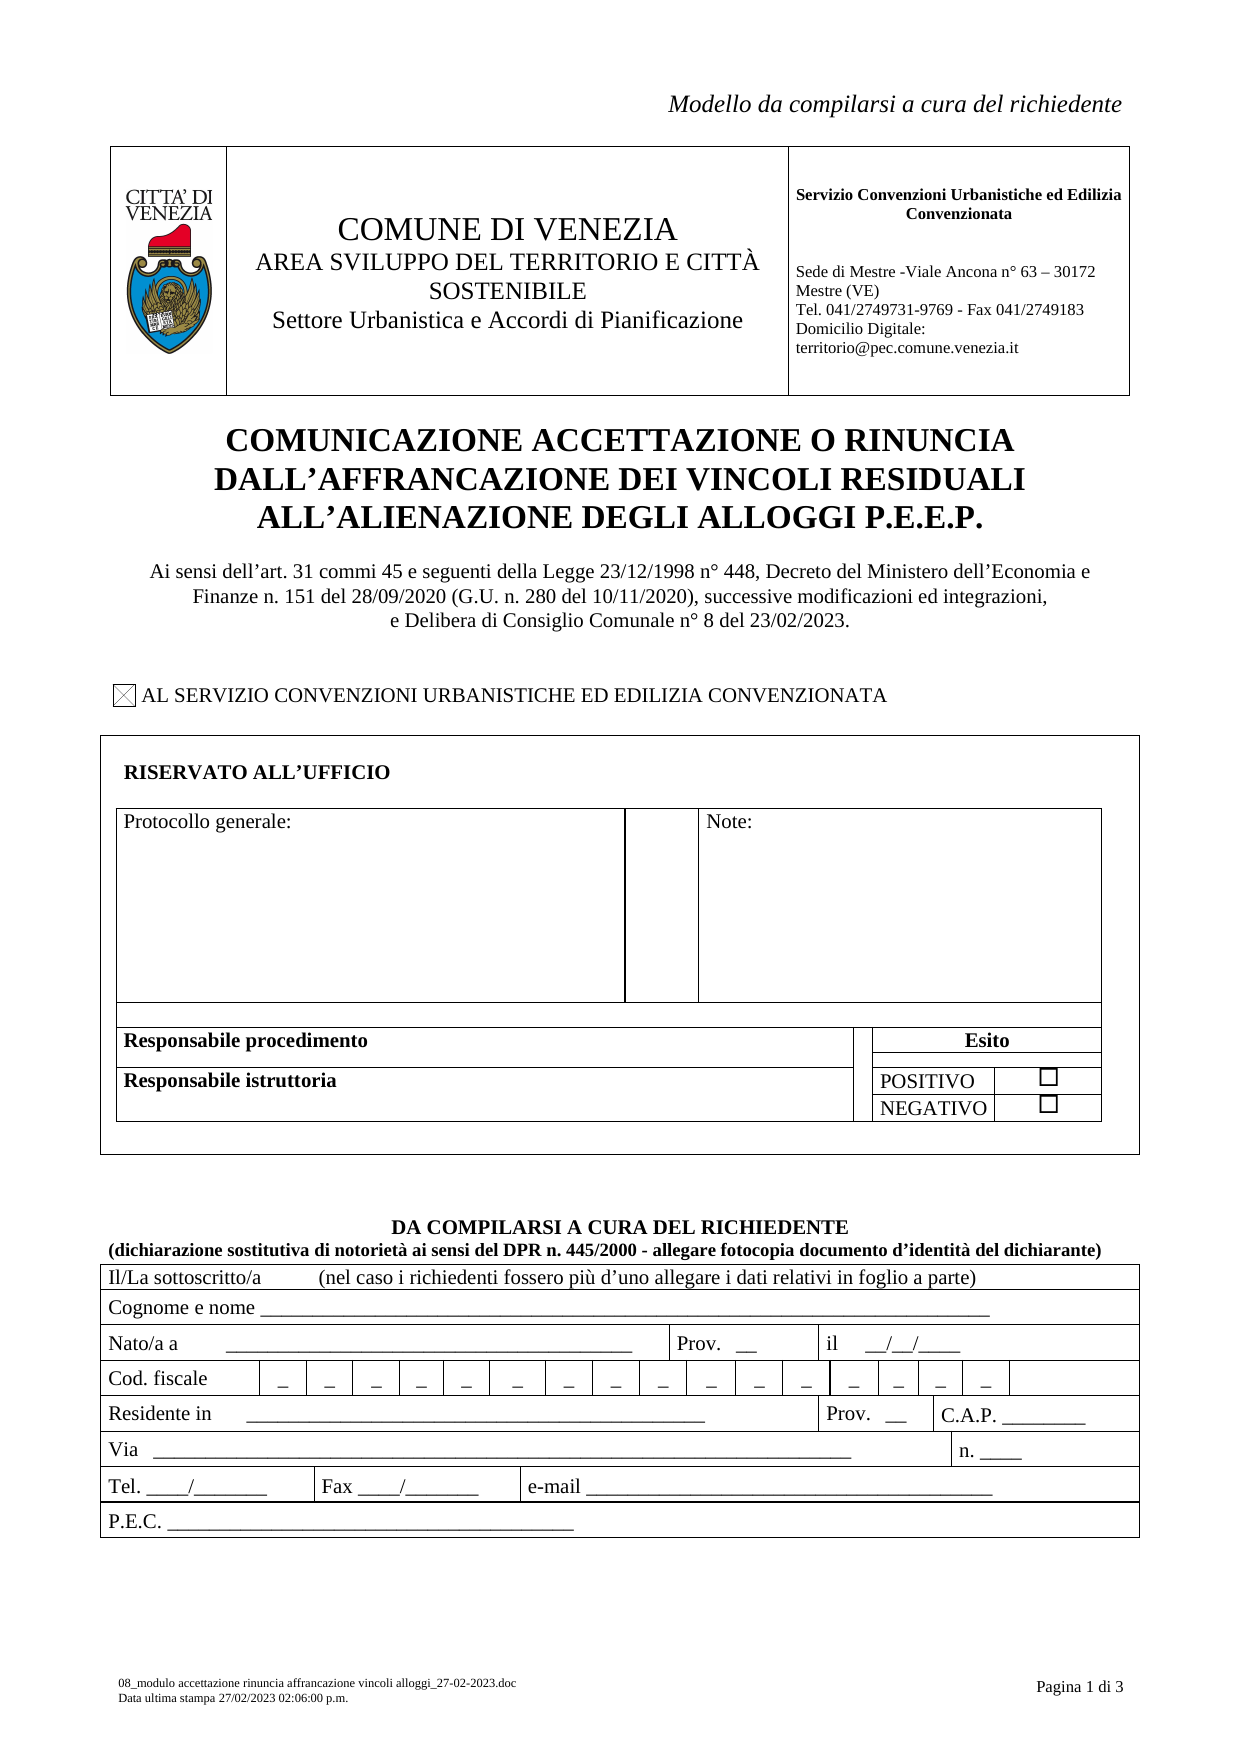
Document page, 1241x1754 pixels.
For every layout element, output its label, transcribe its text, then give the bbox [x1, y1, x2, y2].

table_cell [854, 1028, 872, 1121]
table_cell e-mail _______________________________________ [521, 1467, 1139, 1501]
table_cell Il/La sottoscritto/a (nel caso i richiedenti fossero più d’uno allegare i dati relativi in foglio a parte) [101, 1265, 1139, 1289]
table_cell Cod. fiscale [101, 1361, 218, 1395]
table_cell _ [736, 1361, 782, 1395]
table_cell n. ____ [952, 1432, 1139, 1466]
table_cell _ [919, 1361, 962, 1395]
table_cell [117, 1003, 1101, 1027]
table_cell Prov. [819, 1396, 878, 1431]
table_cell Cognome e nome ______________________________________________________________________ [101, 1290, 1139, 1324]
table_cell _ [490, 1361, 545, 1395]
table_cell _ [400, 1361, 443, 1395]
table_cell _ [640, 1361, 686, 1395]
table_cell il [819, 1325, 858, 1360]
table_cell Prov. [670, 1325, 728, 1360]
table_cell _ [260, 1361, 306, 1395]
table_cell ___________________________________________________________________ [146, 1432, 951, 1466]
table_cell  [995, 1095, 1101, 1121]
table_cell _ [593, 1361, 639, 1395]
table_cell Tel. ____/_______ [101, 1467, 314, 1501]
table_cell __ [878, 1396, 933, 1431]
table_cell Responsabile procedimento [117, 1028, 853, 1067]
table_cell NEGATIVO [873, 1095, 994, 1121]
table_cell Fax ____/_______ [315, 1467, 520, 1501]
table_cell ____________________________________________ [239, 1396, 818, 1431]
table_cell POSITIVO [873, 1068, 994, 1094]
table_cell _ [353, 1361, 399, 1395]
table_cell Residente in [101, 1396, 239, 1431]
table_header Servizio Convenzioni Urbanistiche ed Edilizia Convenzionata Sede di Mestre -Viale Ancona n° 63 – 30172 Mestre (VE) Tel. 041/2749731-9769 - Fax 041/2749183 Domicilio Digitale: territorio@pec.comune.venezia.it [789, 147, 1129, 395]
table_cell _ [444, 1361, 489, 1395]
table_cell __ [729, 1325, 818, 1360]
table_header DA COMPILARSI A CURA DEL RICHIEDENTE (dichiarazione sostitutiva di notorietà ai sensi del DPR n. 445/2000 - allegare fotocopia documento d’identità del dichiarante) [101, 1213, 1139, 1264]
table_cell  [995, 1068, 1101, 1094]
text ALL’ALIENAZIONE DEGLI ALLOGGI P.E.E.P. [118, 497, 1122, 535]
table_cell [1010, 1361, 1139, 1395]
table_cell P.E.C. _______________________________________ [101, 1503, 1139, 1537]
table_header [626, 809, 698, 1002]
table_cell Nato/a a [101, 1325, 218, 1360]
table_cell _______________________________________ [219, 1325, 669, 1360]
table_cell C.A.P. ________ [934, 1396, 1139, 1431]
table_cell [101, 1125, 1139, 1154]
table_cell _ [307, 1361, 352, 1395]
text COMUNICAZIONE ACCETTAZIONE O RINUNCIA DALL’AFFRANCAZIONE DEI VINCOLI RESIDUALI [118, 420, 1122, 497]
table_cell __/__/____ [858, 1325, 1139, 1360]
table_header AL SERVIZIO CONVENZIONI URBANISTICHE ED EDILIZIA CONVENZIONATA [105, 680, 1136, 711]
text e Delibera di Consiglio Comunale n° 8 del 23/02/2023. [118, 608, 1122, 632]
table_cell Esito [873, 1028, 1101, 1052]
table_header RISERVATO ALL’UFFICIO [101, 736, 1139, 1125]
table_header Protocollo generale: [117, 809, 624, 1002]
table_cell [219, 1361, 259, 1395]
table_cell _ [783, 1361, 829, 1395]
table_header COMUNE DI VENEZIA AREA SVILUPPO DEL TERRITORIO E CITTÀ SOSTENIBILE Settore Urbanistica e Accordi di Pianificazione [227, 147, 788, 395]
table_header [111, 147, 226, 395]
table_cell _ [963, 1361, 1009, 1395]
table_cell _ [879, 1361, 918, 1395]
text Ai sensi dell’art. 31 commi 45 e seguenti della Legge 23/12/1998 n° 448, Decreto del Ministero dell’Economia e Finanze n. 151 del 28/09/2020 (G.U. n. 280 del 10/11/2020), successive modificazioni ed integrazioni, [118, 559, 1122, 608]
table_cell _ [831, 1361, 878, 1395]
picture [125, 189, 213, 354]
table_cell _ [687, 1361, 735, 1395]
table_cell [873, 1053, 1101, 1067]
table_cell Responsabile istruttoria [117, 1068, 853, 1121]
table_cell _ [546, 1361, 592, 1395]
table_cell Via [101, 1432, 146, 1466]
table_header Note: [699, 809, 1101, 1002]
text Modello da compilarsi a cura del richiedente [118, 89, 1122, 117]
